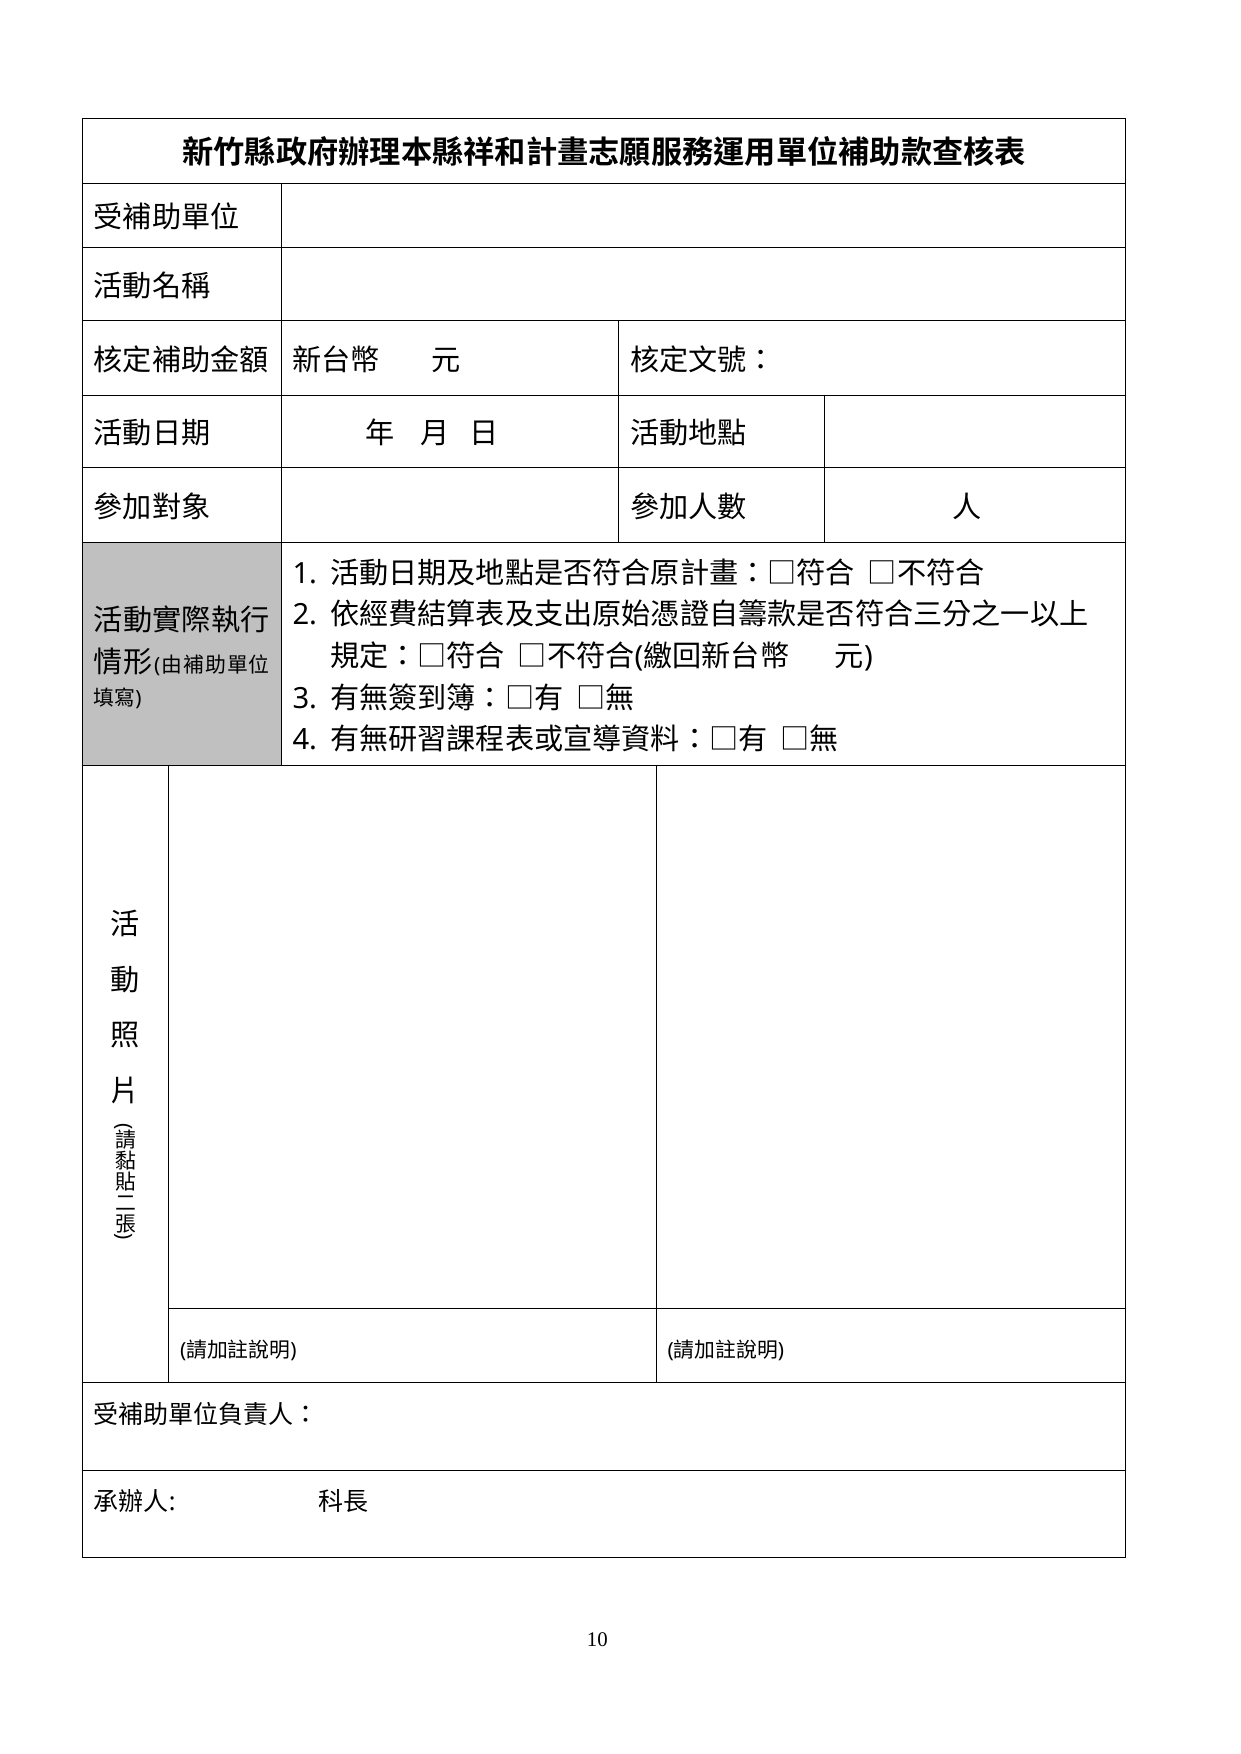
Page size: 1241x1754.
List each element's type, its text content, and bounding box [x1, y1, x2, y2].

table_header 新竹縣政府辦理本縣祥和計畫志願服務運用單位補助款查核表 [83, 119, 1125, 183]
table_cell 參加人數 [619, 468, 824, 542]
table_cell (請加註說明) [657, 1309, 1125, 1382]
table_cell 活 動 照 片 (請黏貼二張) [83, 766, 168, 1382]
table_cell 受補助單位負責人： [83, 1383, 1125, 1469]
table_cell [825, 396, 1125, 467]
table_cell 核定補助金額 [83, 321, 281, 394]
table_cell 參加對象 [83, 468, 281, 542]
table_cell [282, 248, 1125, 319]
table_cell 活動實際執行情形(由補助單位填寫) [83, 543, 281, 765]
table_cell 活動日期 [83, 396, 281, 467]
table_cell 受補助單位 [83, 184, 281, 247]
table_cell 活動日期及地點是否符合原計畫：□符合 □不符合 依經費結算表及支出原始憑證自籌款是否符合三分之一以上規定：□符合 □不符合(繳回新台幣 元) 有無簽到簿：□有 □無 有無研習課程表或宣導資料：□有 □無 [282, 543, 1125, 765]
table_cell 新台幣 元 [282, 321, 618, 394]
table_cell 承辦人: 科長 [83, 1471, 1125, 1557]
table_cell 活動地點 [619, 396, 824, 467]
table_cell [282, 468, 618, 542]
table_cell [169, 766, 656, 1308]
table_cell [282, 184, 1125, 247]
table_cell 核定文號： [619, 321, 1125, 394]
table_cell 人 [825, 468, 1125, 542]
table_cell 活動名稱 [83, 248, 281, 319]
table_cell 年 月 日 [282, 396, 618, 467]
table_cell [657, 766, 1125, 1308]
table_cell (請加註說明) [169, 1309, 656, 1382]
